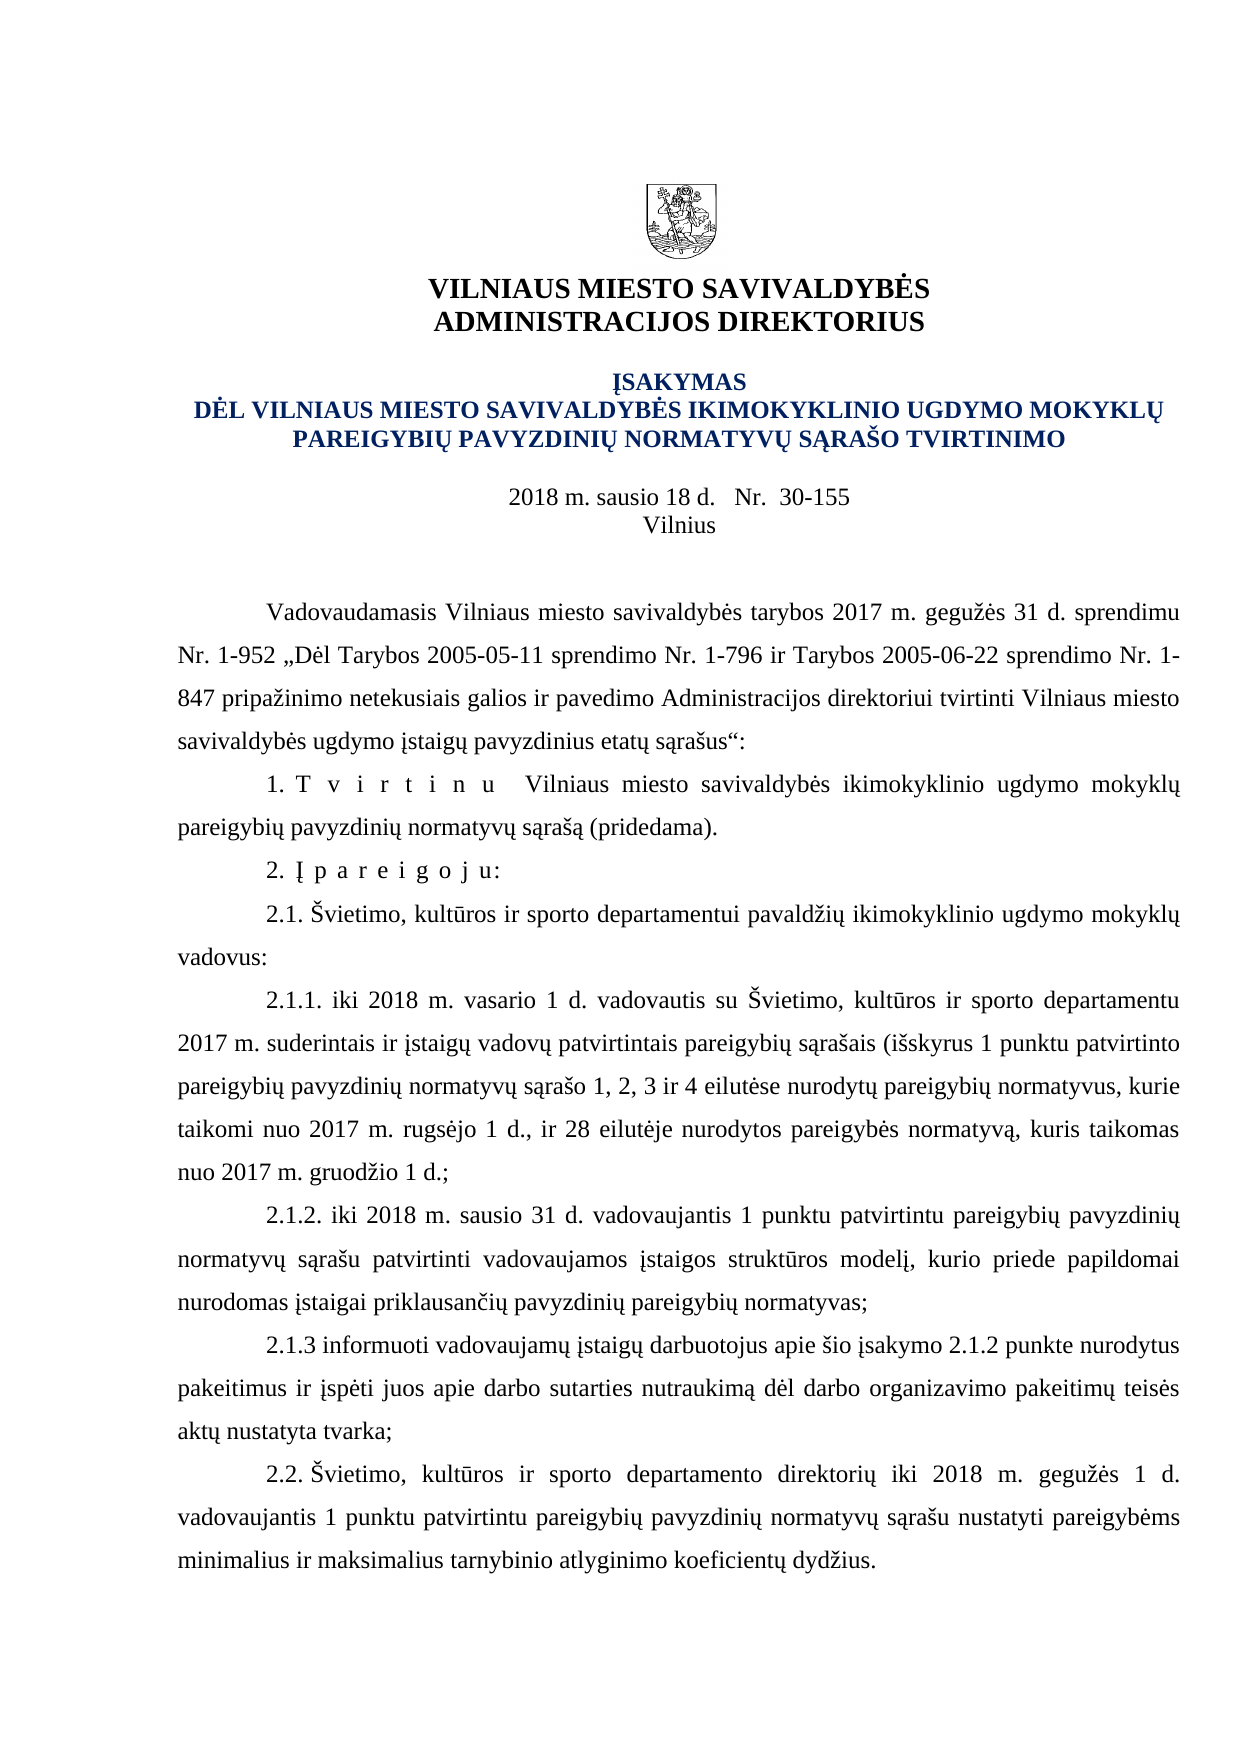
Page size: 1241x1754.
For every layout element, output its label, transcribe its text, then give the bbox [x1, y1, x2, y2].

text 2.1.1. iki 2018 m. vasario 1 d. vadovautis su Švietimo, kultūros ir sporto departamentu 2017 m. suderintais ir įstaigų vadovų patvirtintais pareigybių sąrašais (išskyrus 1 punktu patvirtinto pareigybių pavyzdinių normatyvų sąrašo 1, 2, 3 ir 4 eilutėse nurodytų pareigybių normatyvus, kurie taikomi nuo 2017 m. rugsėjo 1 d., ir 28 eilutėje nurodytos pareigybės normatyvą, kuris taikomas nuo 2017 m. gruodžio 1 d.; [177, 985, 1181, 1186]
text 2. Į p a r e i g o j u: [177, 856, 1181, 884]
text 2.1.3 informuoti vadovaujamų įstaigų darbuotojus apie šio įsakymo 2.1.2 punkte nurodytus pakeitimus ir įspėti juos apie darbo sutarties nutraukimą dėl darbo organizavimo pakeitimų teisės aktų nustatyta tvarka; [177, 1330, 1181, 1445]
text DĖL VILNIAUS MIESTO SAVIVALDYBĖS IKIMOKYKLINIO UGDYMO MOKYKLŲ PAREIGYBIŲ PAVYZDINIŲ NORMATYVŲ SĄRAŠO TVIRTINIMO [177, 396, 1181, 453]
text 1. T v i r t i n u Vilniaus miesto savivaldybės ikimokyklinio ugdymo mokyklų pareigybių pavyzdinių normatyvų sąrašą (pridedama). [177, 769, 1181, 841]
text Vadovaudamasis Vilniaus miesto savivaldybės tarybos 2017 m. gegužės 31 d. sprendimu Nr. 1-952 „Dėl Tarybos 2005-05-11 sprendimo Nr. 1-796 ir Tarybos 2005-06-22 sprendimo Nr. 1-847 pripažinimo netekusiais galios ir pavedimo Administracijos direktoriui tvirtinti Vilniaus miesto savivaldybės ugdymo įstaigų pavyzdinius etatų sąrašus“: [177, 597, 1181, 755]
text ADMINISTRACIJOS DIREKTORIUS [177, 304, 1181, 338]
text 2.2. Švietimo, kultūros ir sporto departamento direktorių iki 2018 m. gegužės 1 d. vadovaujantis 1 punktu patvirtintu pareigybių pavyzdinių normatyvų sąrašu nustatyti pareigybėms minimalius ir maksimalius tarnybinio atlyginimo koeficientų dydžius. [177, 1459, 1181, 1574]
text Vilnius [177, 511, 1181, 539]
text 2.1.2. iki 2018 m. sausio 31 d. vadovaujantis 1 punktu patvirtintu pareigybių pavyzdinių normatyvų sąrašu patvirtinti vadovaujamos įstaigos struktūros modelį, kurio priede papildomai nurodomas įstaigai priklausančių pavyzdinių pareigybių normatyvas; [177, 1201, 1181, 1316]
text 2018 m. sausio 18 d. Nr. 30-155 [177, 482, 1181, 511]
text 2.1. Švietimo, kultūros ir sporto departamentui pavaldžių ikimokyklinio ugdymo mokyklų vadovus: [177, 899, 1181, 971]
text ĮSAKYMAS [177, 367, 1181, 396]
text VILNIAUS MIESTO SAVIVALDYBĖS [177, 271, 1181, 304]
